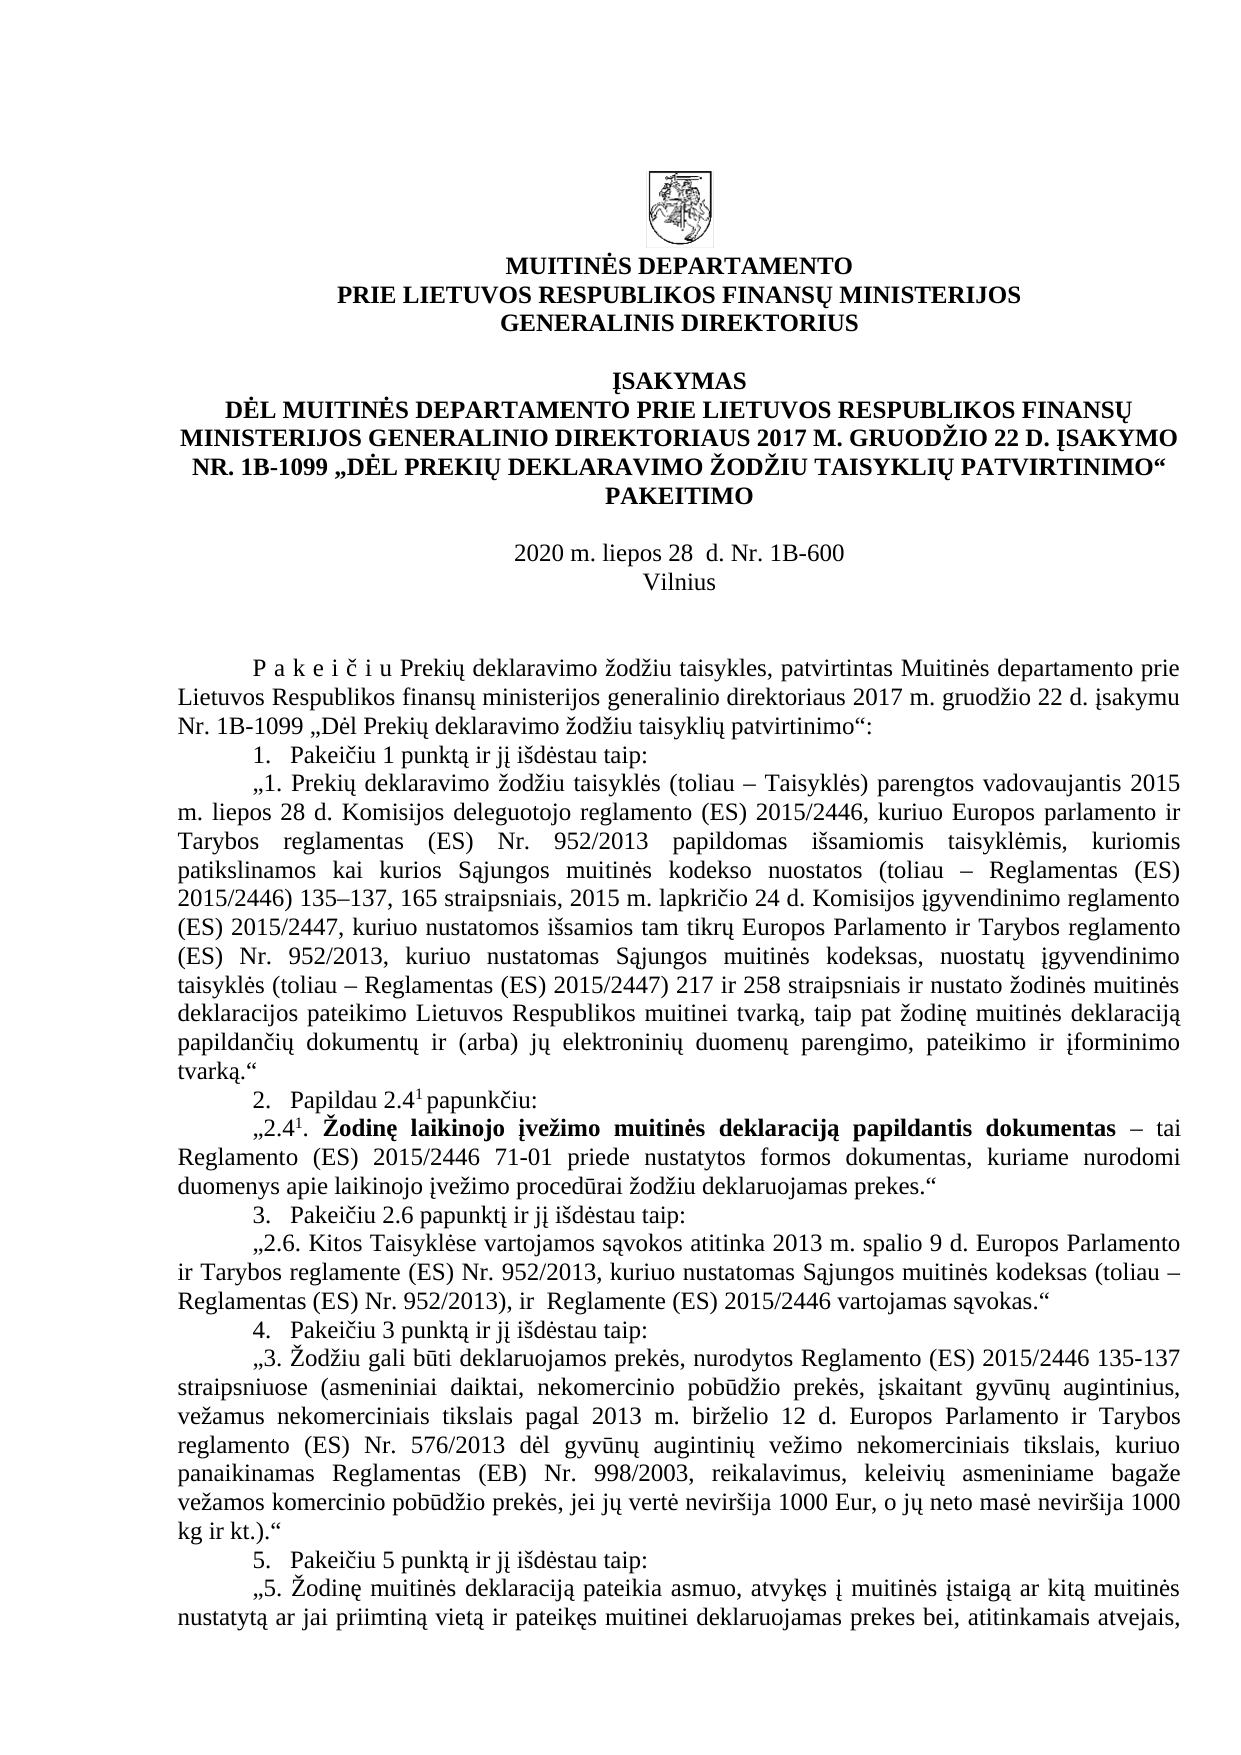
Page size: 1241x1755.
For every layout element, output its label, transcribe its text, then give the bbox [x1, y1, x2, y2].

text 2. Papildau 2.41 papunkčiu: [252, 1085, 1181, 1113]
text PRIE LIETUVOS RESPUBLIKOS FINANSŲ MINISTERIJOS [177, 280, 1181, 308]
text 5. Pakeičiu 5 punktą ir jį išdėstau taip: [252, 1545, 1181, 1573]
text „2.41. Žodinę laikinojo įvežimo muitinės deklaraciją papildantis dokumentas – tai Reglamento (ES) 2015/2446 71-01 priede nustatytos formos dokumentas, kuriame nurodomi duomenys apie laikinojo įvežimo procedūrai žodžiu deklaruojamas prekes.“ [177, 1113, 1181, 1200]
text 1. Pakeičiu 1 punktą ir jį išdėstau taip: [252, 740, 1181, 768]
text „5. Žodinę muitinės deklaraciją pateikia asmuo, atvykęs į muitinės įstaigą ar kitą muitinės nustatytą ar jai priimtiną vietą ir pateikęs muitinei deklaruojamas prekes bei, atitinkamais atvejais, [177, 1573, 1181, 1631]
text ĮSAKYMAS [177, 366, 1181, 395]
text MUITINĖS DEPARTAMENTO [177, 251, 1181, 280]
text „2.6. Kitos Taisyklėse vartojamos sąvokos atitinka 2013 m. spalio 9 d. Europos Parlamento ir Tarybos reglamente (ES) Nr. 952/2013, kuriuo nustatomas Sąjungos muitinės kodeksas (toliau – Reglamentas (ES) Nr. 952/2013), ir Reglamente (ES) 2015/2446 vartojamas sąvokas.“ [177, 1228, 1181, 1315]
text 2020 m. liepos 28 d. Nr. 1B-600 [177, 538, 1181, 567]
text P a k e i č i u Prekių deklaravimo žodžiu taisykles, patvirtintas Muitinės departamento prie Lietuvos Respublikos finansų ministerijos generalinio direktoriaus 2017 m. gruodžio 22 d. įsakymu Nr. 1B-1099 „Dėl Prekių deklaravimo žodžiu taisyklių patvirtinimo“: [177, 653, 1181, 740]
text Vilnius [177, 567, 1181, 596]
text 3. Pakeičiu 2.6 papunktį ir jį išdėstau taip: [252, 1200, 1181, 1228]
text GENERALINIS DIREKTORIUS [177, 308, 1181, 337]
text DĖL MUITINĖS DEPARTAMENTO PRIE LIETUVOS RESPUBLIKOS FINANSŲ MINISTERIJOS GENERALINIO DIREKTORIAUS 2017 M. GRUODŽIO 22 D. ĮSAKYMO NR. 1B-1099 „DĖL PREKIŲ DEKLARAVIMO ŽODŽIU TAISYKLIŲ PATVIRTINIMO“ PAKEITIMO [177, 395, 1181, 510]
text „1. Prekių deklaravimo žodžiu taisyklės (toliau – Taisyklės) parengtos vadovaujantis 2015 m. liepos 28 d. Komisijos deleguotojo reglamento (ES) 2015/2446, kuriuo Europos parlamento ir Tarybos reglamentas (ES) Nr. 952/2013 papildomas išsamiomis taisyklėmis, kuriomis patikslinamos kai kurios Sąjungos muitinės kodekso nuostatos (toliau – Reglamentas (ES) 2015/2446) 135–137, 165 straipsniais, 2015 m. lapkričio 24 d. Komisijos įgyvendinimo reglamento (ES) 2015/2447, kuriuo nustatomos išsamios tam tikrų Europos Parlamento ir Tarybos reglamento (ES) Nr. 952/2013, kuriuo nustatomas Sąjungos muitinės kodeksas, nuostatų įgyvendinimo taisyklės (toliau – Reglamentas (ES) 2015/2447) 217 ir 258 straipsniais ir nustato žodinės muitinės deklaracijos pateikimo Lietuvos Respublikos muitinei tvarką, taip pat žodinę muitinės deklaraciją papildančių dokumentų ir (arba) jų elektroninių duomenų parengimo, pateikimo ir įforminimo tvarką.“ [177, 768, 1181, 1085]
text „3. Žodžiu gali būti deklaruojamos prekės, nurodytos Reglamento (ES) 2015/2446 135-137 straipsniuose (asmeniniai daiktai, nekomercinio pobūdžio prekės, įskaitant gyvūnų augintinius, vežamus nekomerciniais tikslais pagal 2013 m. birželio 12 d. Europos Parlamento ir Tarybos reglamento (ES) Nr. 576/2013 dėl gyvūnų augintinių vežimo nekomerciniais tikslais, kuriuo panaikinamas Reglamentas (EB) Nr. 998/2003, reikalavimus, keleivių asmeniniame bagaže vežamos komercinio pobūdžio prekės, jei jų vertė neviršija 1000 Eur, o jų neto masė neviršija 1000 kg ir kt.).“ [177, 1343, 1181, 1545]
text 4. Pakeičiu 3 punktą ir jį išdėstau taip: [252, 1315, 1181, 1343]
